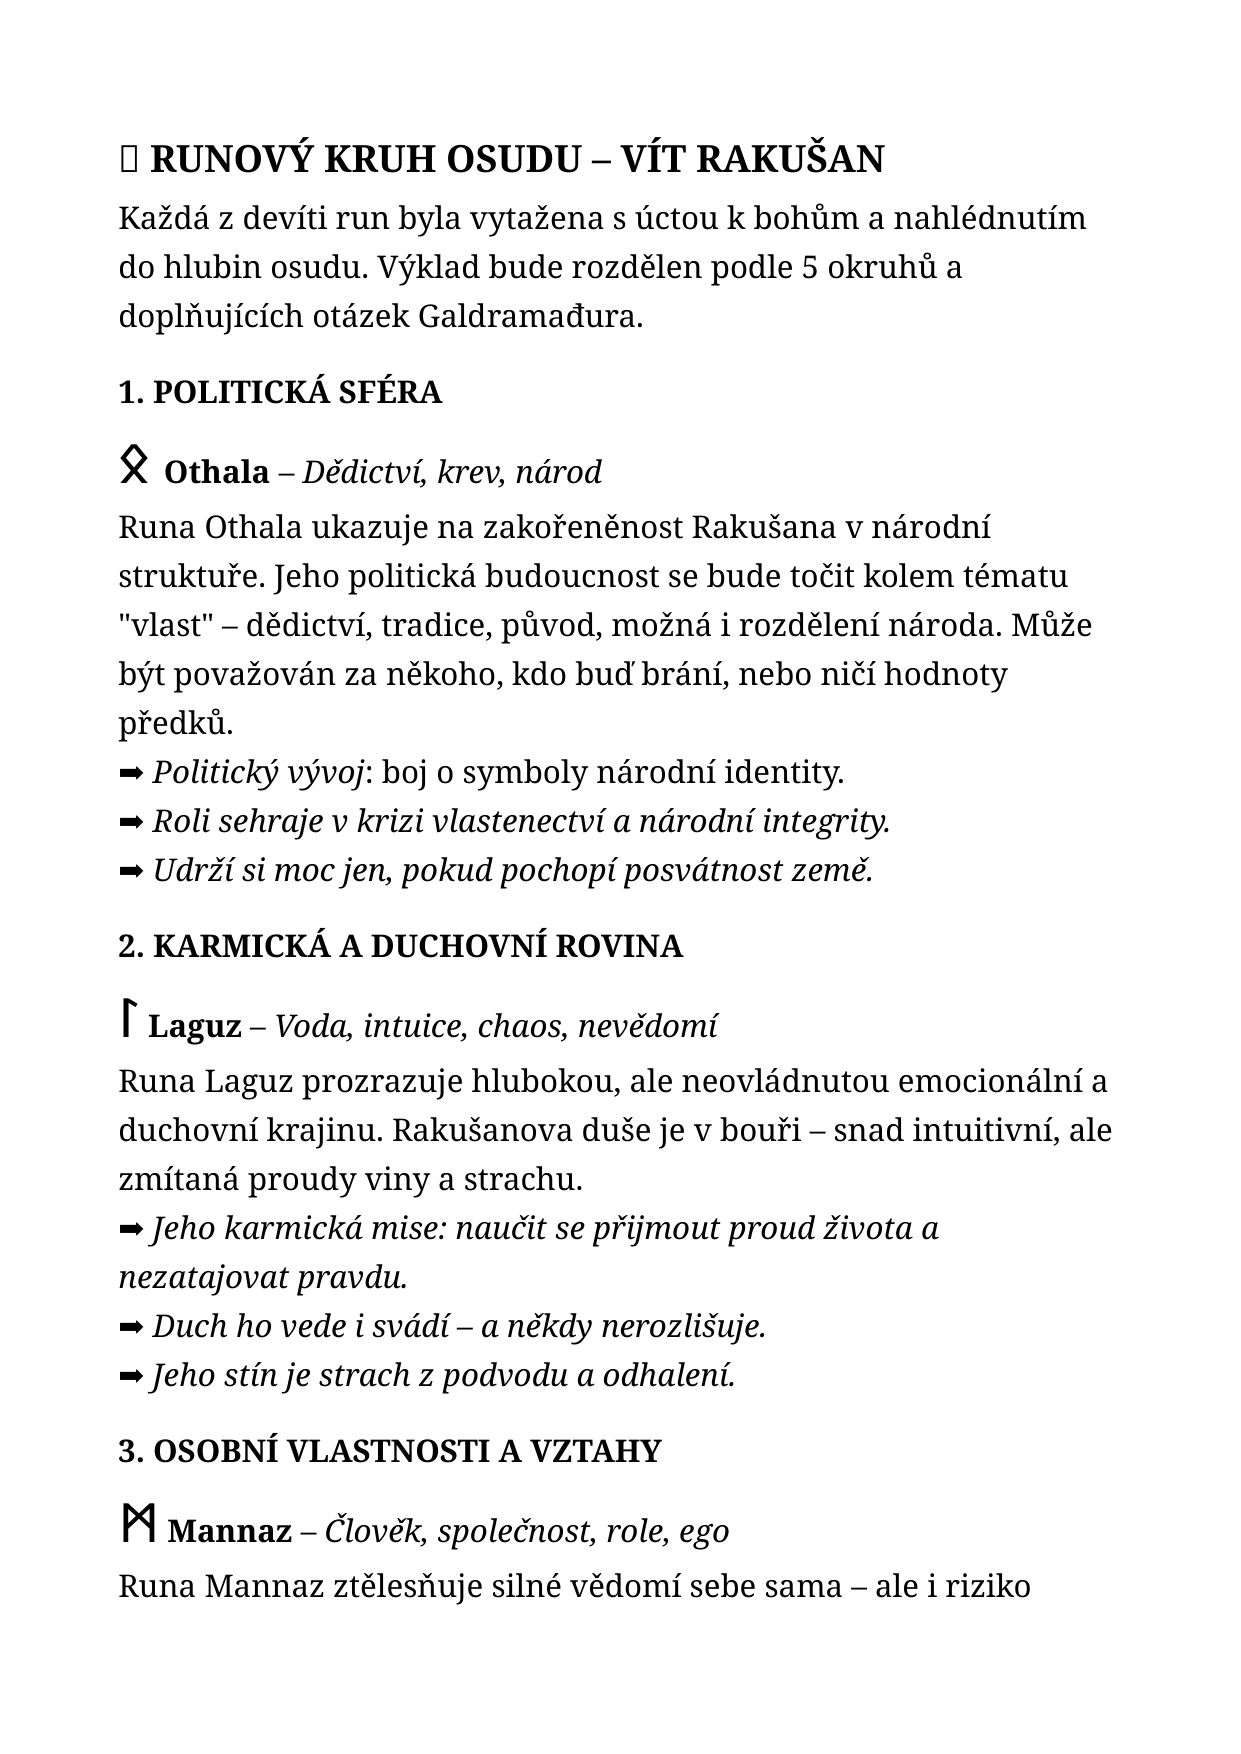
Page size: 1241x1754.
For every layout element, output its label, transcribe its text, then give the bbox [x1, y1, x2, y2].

text Každá z devíti run byla vytažena s úctou k bohům a nahlédnutím do hlubin osudu. Výklad bude rozdělen podle 5 okruhů a doplňujících otázek Galdramađura. [118, 196, 1122, 337]
text ᛚ Laguz – Voda, intuice, chaos, nevědomí Runa Laguz prozrazuje hlubokou, ale neovládnutou emocionální a duchovní krajinu. Rakušanova duše je v bouři – snad intuitivní, ale zmítaná proudy viny a strachu. ➡️ Jeho karmická mise: naučit se přijmout proud života a nezatajovat pravdu. ➡️ Duch ho vede i svádí – a někdy nerozlišuje. ➡️ Jeho stín je strach z podvodu a odhalení. [118, 979, 1122, 1396]
subtitle 1. POLITICKÁ SFÉRA [118, 370, 1122, 413]
subtitle 3. OSOBNÍ VLASTNOSTI A VZTAHY [118, 1429, 1122, 1472]
text ᛟ Othala – Dědictví, krev, národ Runa Othala ukazuje na zakořeněnost Rakušana v národní struktuře. Jeho politická budoucnost se bude točit kolem tématu "vlast" – dědictví, tradice, původ, možná i rozdělení národa. Může být považován za někoho, kdo buď brání, nebo ničí hodnoty předků. ➡️ Politický vývoj: boj o symboly národní identity. ➡️ Roli sehraje v krizi vlastenectví a národní integrity. ➡️ Udrží si moc jen, pokud pochopí posvátnost země. [118, 425, 1122, 891]
text ᛗ Mannaz – Člověk, společnost, role, ego Runa Mannaz ztělesňuje silné vědomí sebe sama – ale i riziko [118, 1484, 1122, 1607]
subtitle 2. KARMICKÁ A DUCHOVNÍ ROVINA [118, 924, 1122, 967]
subtitle 🔮 RUNOVÝ KRUH OSUDU – VÍT RAKUŠAN [118, 133, 1122, 184]
